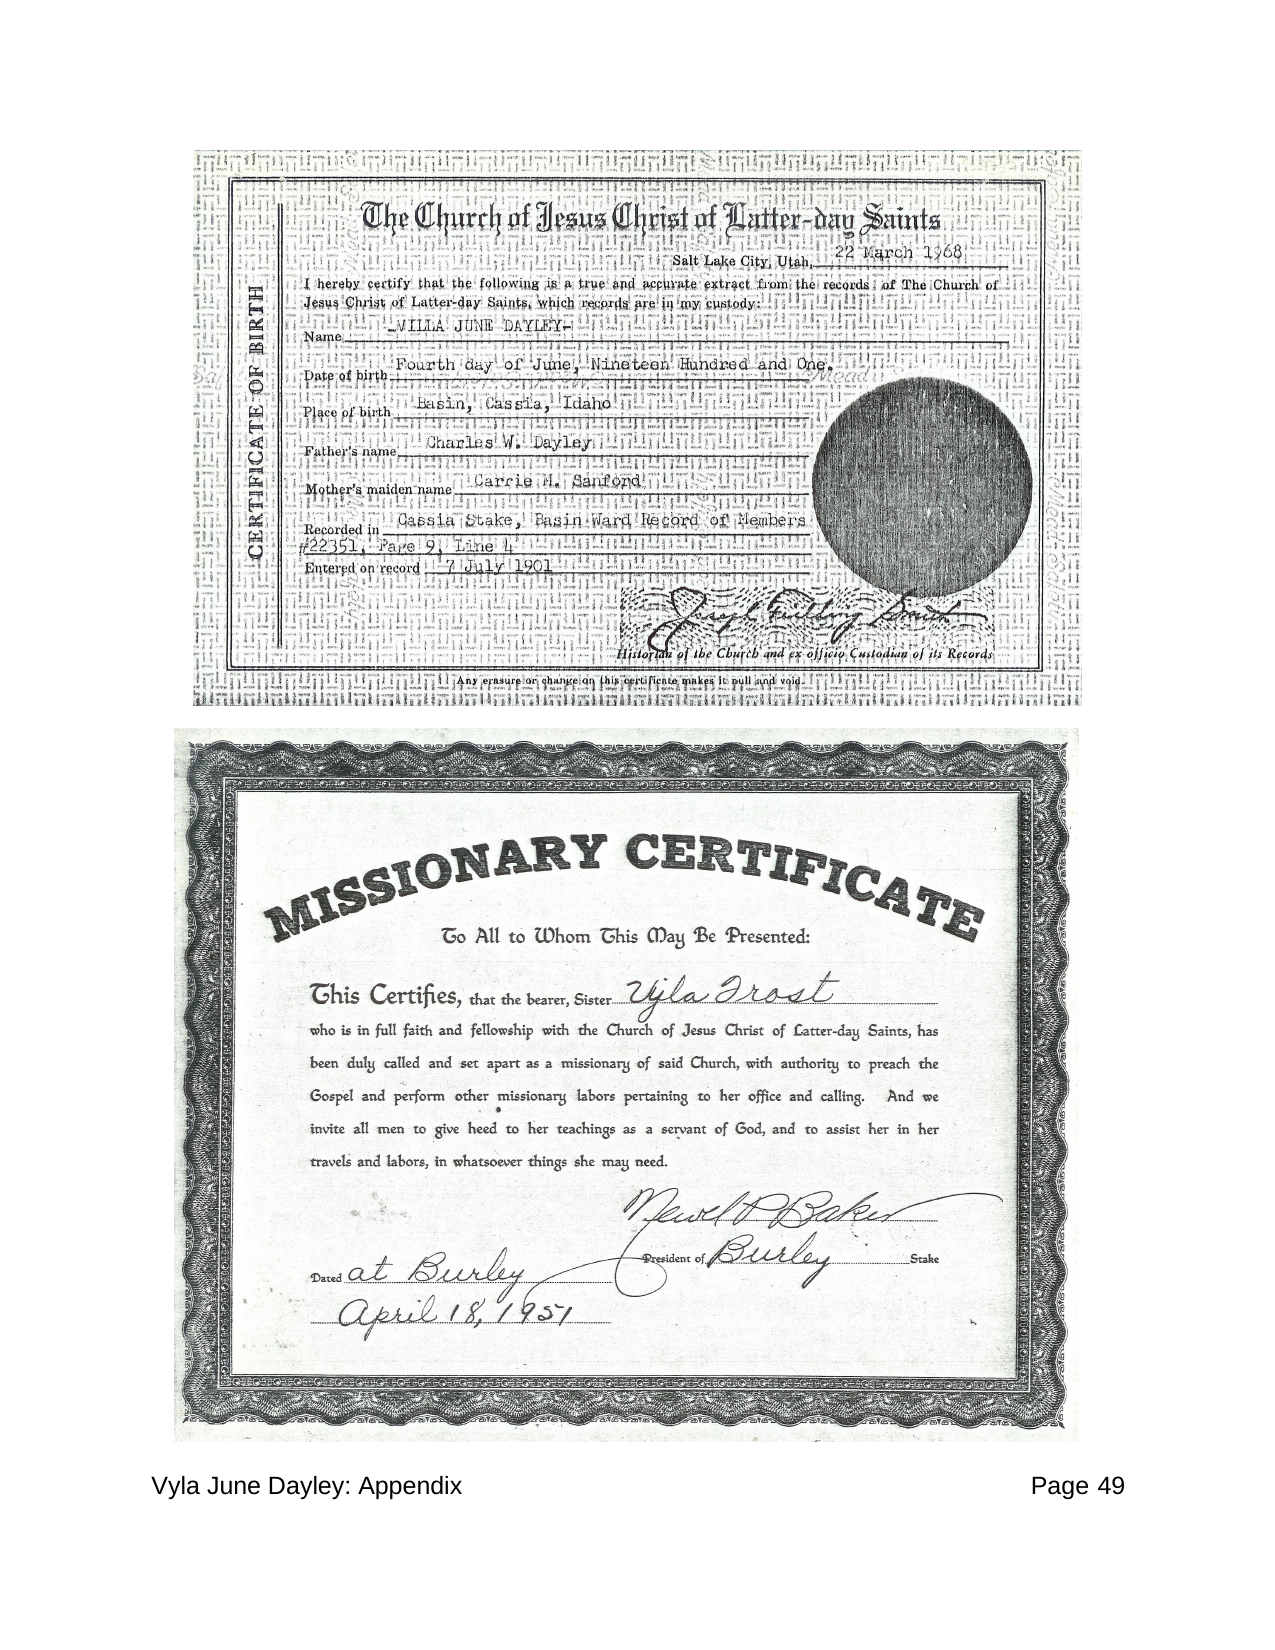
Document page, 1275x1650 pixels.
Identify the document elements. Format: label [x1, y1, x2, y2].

picture [174, 728, 1079, 1442]
picture [193, 150, 1082, 706]
